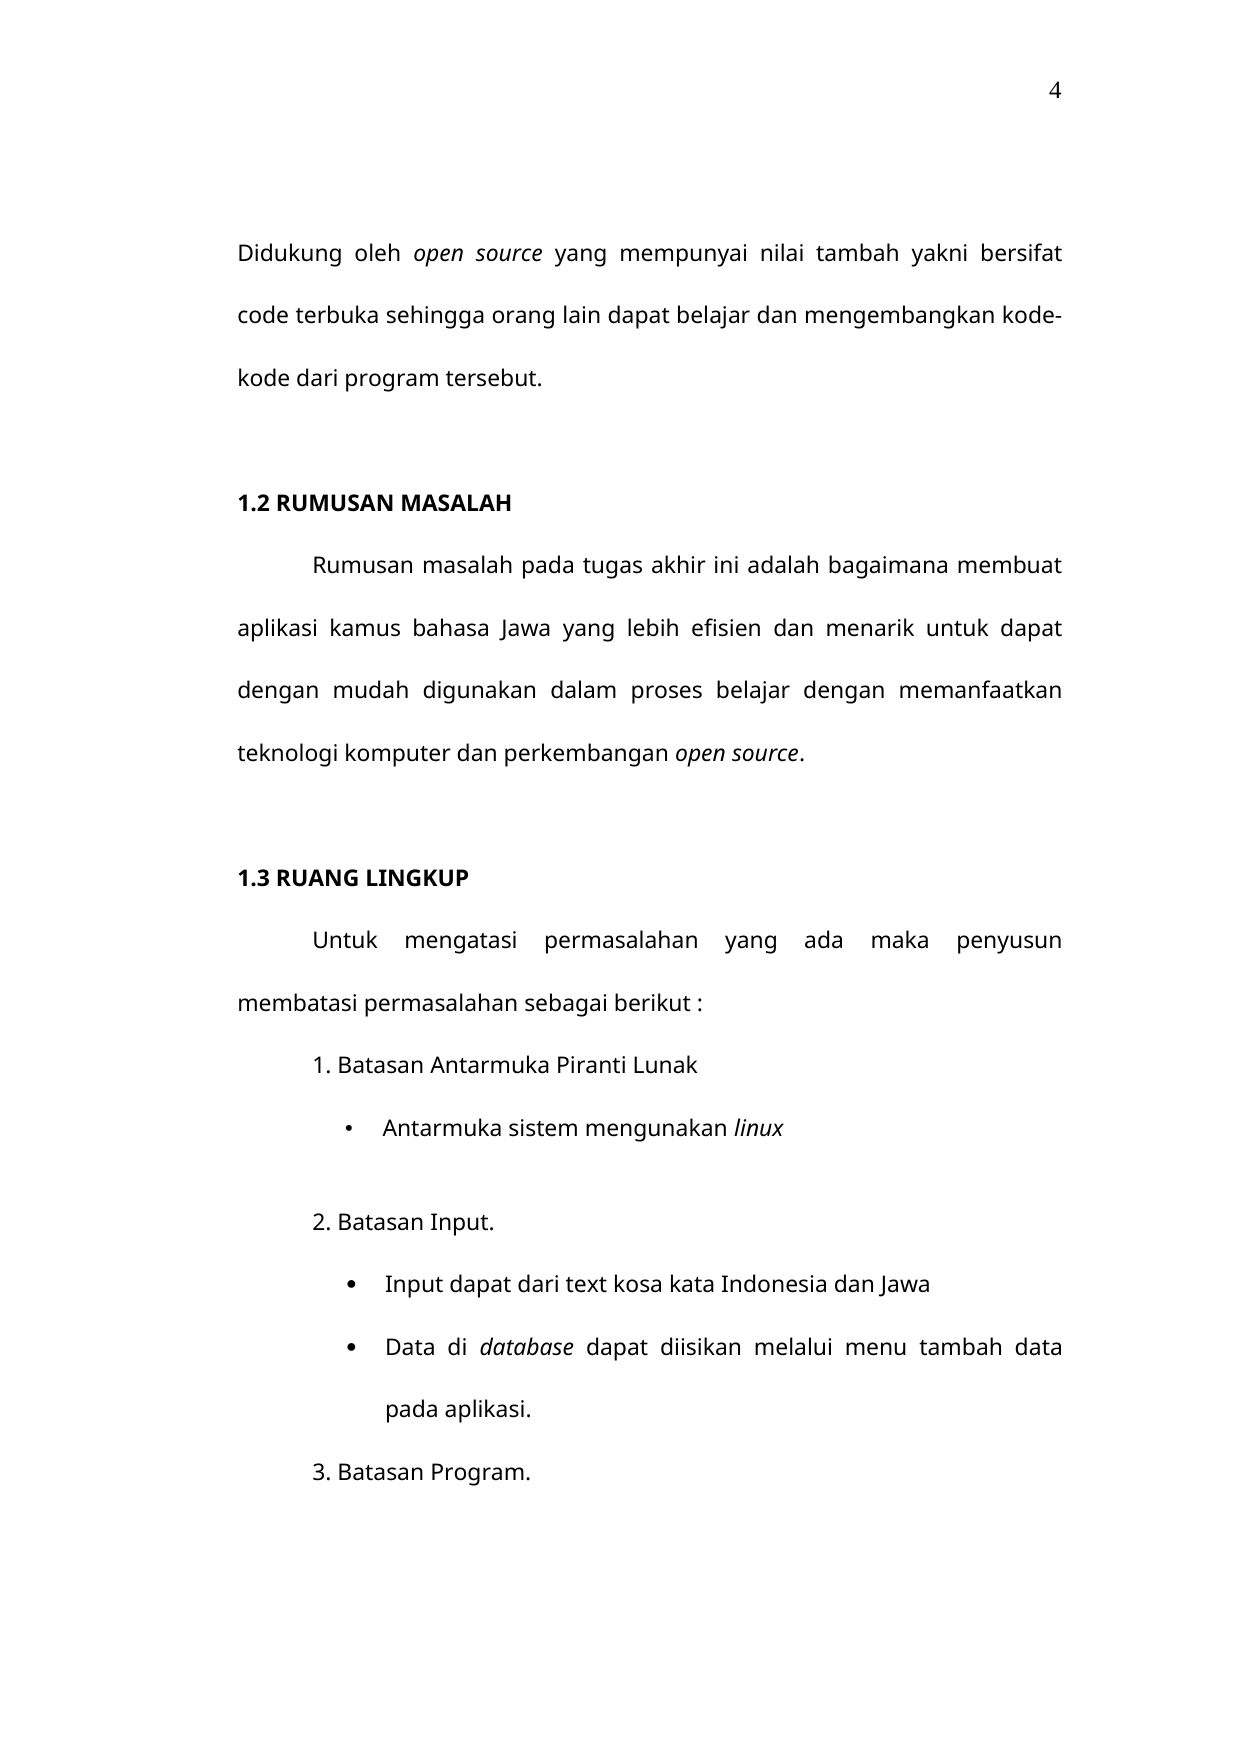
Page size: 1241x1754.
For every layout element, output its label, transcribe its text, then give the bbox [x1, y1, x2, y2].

list Data di database dapat diisikan melalui menu tambah data pada aplikasi. [347, 1331, 1063, 1424]
text Untuk mengatasi permasalahan yang ada maka penyusun membatasi permasalahan sebagai berikut : [237, 924, 1063, 1018]
text 2. Batasan Input. [237, 1206, 1063, 1237]
list 1. Batasan Antarmuka Piranti Lunak [274, 1049, 1063, 1081]
list Input dapat dari text kosa kata Indonesia dan Jawa [347, 1268, 1063, 1299]
list Antarmuka sistem mengunakan linux [345, 1112, 1063, 1143]
text Didukung oleh open source yang mempunyai nilai tambah yakni bersifat code terbuka sehingga orang lain dapat belajar dan mengembangkan kode-kode dari program tersebut. [237, 237, 1063, 393]
text 3. Batasan Program. [237, 1456, 1063, 1487]
text 1.3 RUANG LINGKUP [237, 862, 1063, 893]
text Rumusan masalah pada tugas akhir ini adalah bagaimana membuat aplikasi kamus bahasa Jawa yang lebih efisien dan menarik untuk dapat dengan mudah digunakan dalam proses belajar dengan memanfaatkan teknologi komputer dan perkembangan open source. [237, 549, 1063, 768]
list RUMUSAN MASALAH [237, 487, 1063, 518]
